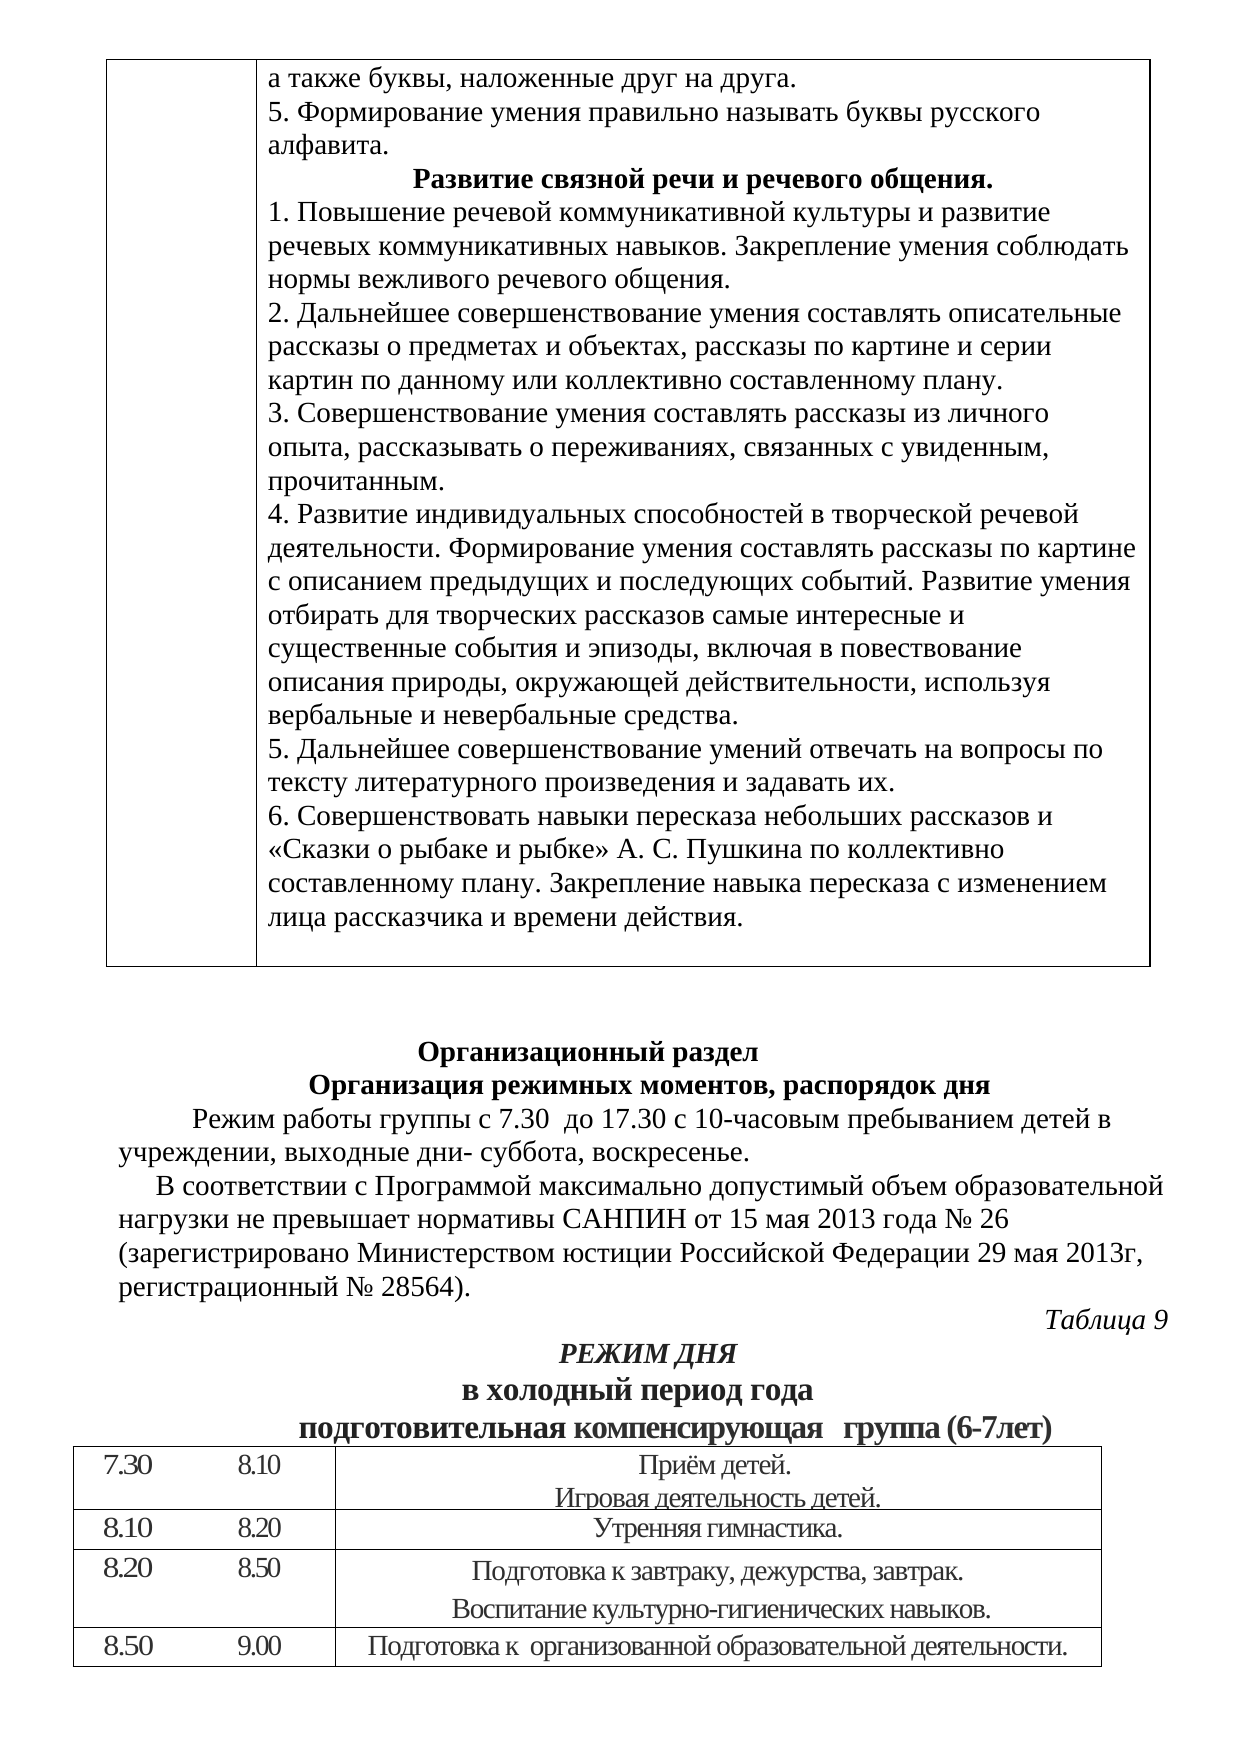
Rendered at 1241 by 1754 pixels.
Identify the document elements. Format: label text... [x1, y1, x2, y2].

table_cell 8.20 [74, 1550, 186, 1627]
table_cell 8.50 [181, 1628, 186, 1666]
text В соответствии с Программой максимально допустимый объем образовательной нагрузки не превышает нормативы САНПИН от 15 мая 2013 года № 26 (зарегистрировано Министерством юстиции Российской Федерации 29 мая 2013г, регистрационный № 28564). [118, 1168, 1181, 1302]
text в холодный период года [118, 1369, 1181, 1408]
table_cell 8.50 [186, 1550, 335, 1627]
table_header 8.10 [186, 1447, 190, 1509]
table_header 8.10 [331, 1447, 335, 1509]
text подготовительная компенсирующая группа (6-7лет) [118, 1408, 1181, 1446]
table_header 7.30 [181, 1447, 186, 1509]
table_cell 8.10 [181, 1510, 186, 1549]
text Режим работы группы с 7.30 до 17.30 с 10-часовым пребыванием детей в учреждении, выходные дни- суббота, воскресенье. [118, 1101, 1181, 1168]
table_cell 8.20 [331, 1510, 335, 1549]
table_cell а также буквы, наложенные друг на друга. 5. Формирование умения правильно называть буквы русского алфавита. Развитие связной речи и речевого общения. 1. Повышение речевой коммуникативной культуры и развитие речевых коммуникативных навыков. Закрепление умения соблюдать нормы вежливого речевого общения. 2. Дальнейшее совершенствование умения составлять описательные рассказы о предметах и объектах, рассказы по картине и серии картин по данному или коллективно составленному плану. 3. Совершенствование умения составлять рассказы из личного опыта, рассказывать о переживаниях, связанных с увиденным, прочитанным. 4. Развитие индивидуальных способностей в творческой речевой деятельности. Формирование умения составлять рассказы по картине с описанием предыдущих и последующих событий. Развитие умения отбирать для творческих рассказов самые интересные и существенные события и эпизоды, включая в повествование описания природы, окружающей действительности, используя вербальные и невербальные средства. 5. Дальнейшее совершенствование умений отвечать на вопросы по тексту литературного произведения и задавать их. 6. Совершенствовать навыки пересказа небольших рассказов и «Сказки о рыбаке и рыбке» А. С. Пушкина по коллективно составленному плану. Закрепление навыка пересказа с изменением лица рассказчика и времени действия. [257, 60, 1149, 966]
table_cell 9.00 [186, 1628, 190, 1666]
text Таблица 9 [118, 1302, 1181, 1336]
table_cell 8.20 [186, 1510, 190, 1549]
table_cell [107, 60, 256, 966]
table_cell 9.00 [331, 1628, 335, 1666]
text РЕЖИМ ДНЯ [118, 1336, 1181, 1369]
list Организационный раздел [417, 1034, 1181, 1067]
text Организация режимных моментов, распорядок дня [118, 1067, 1181, 1101]
